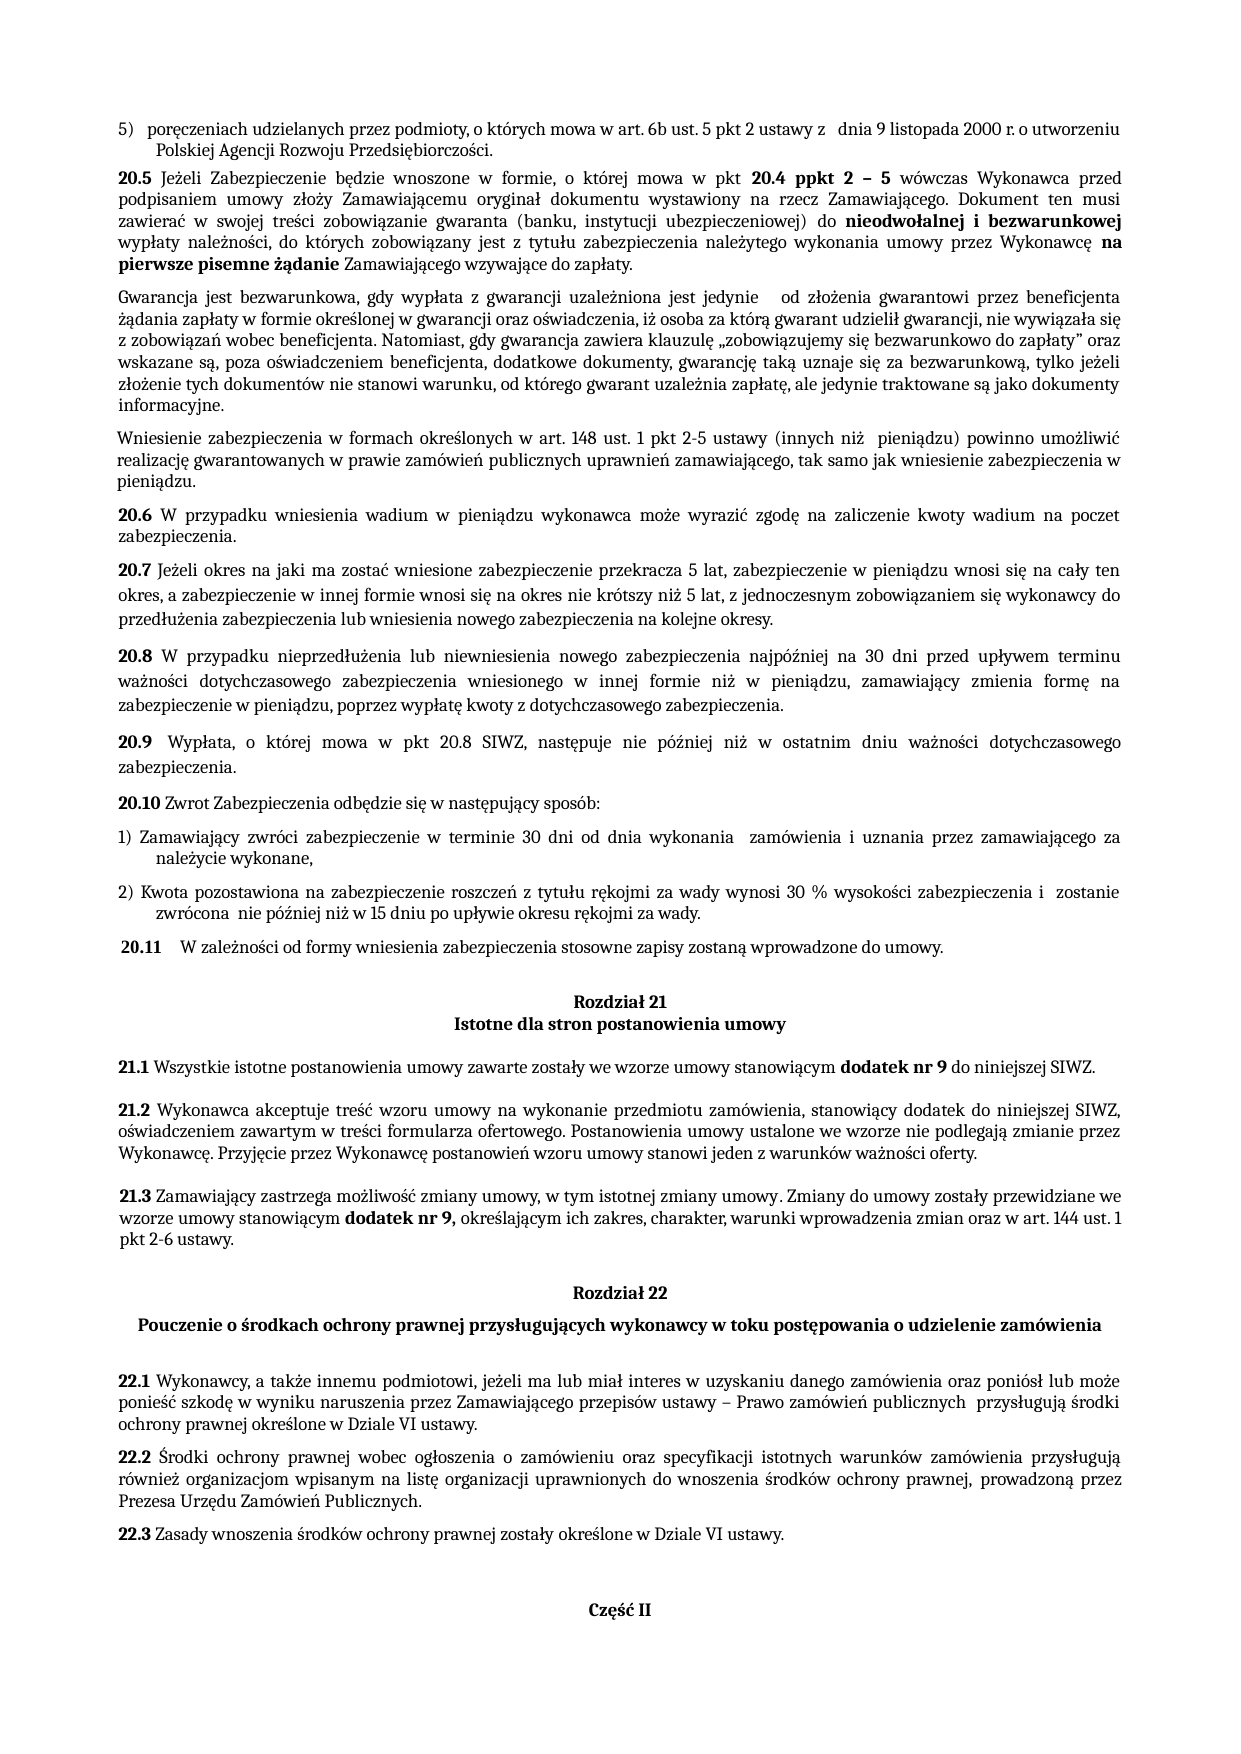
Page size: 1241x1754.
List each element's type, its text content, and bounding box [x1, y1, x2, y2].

text 21.1 Wszystkie istotne postanowienia umowy zawarte zostały we wzorze umowy stanowiącym dodatek nr 9 do niniejszej SIWZ. [118, 1056, 1122, 1078]
text Wniesienie zabezpieczenia w formach określonych w art. 148 ust. 1 pkt 2-5 ustawy (innych niż pieniądzu) powinno umożliwić realizację gwarantowanych w prawie zamówień publicznych uprawnień zamawiającego, tak samo jak wniesienie zabezpieczenia w pieniądzu. [117, 428, 1122, 493]
text 22.2 Środki ochrony prawnej wobec ogłoszenia o zamówieniu oraz specyfikacji istotnych warunków zamówienia przysługują również organizacjom wpisanym na listę organizacji uprawnionych do wnoszenia środków ochrony prawnej, prowadzoną przez Prezesa Urzędu Zamówień Publicznych. [118, 1447, 1122, 1512]
text Istotne dla stron postanowienia umowy [118, 1013, 1122, 1035]
text 20.7 Jeżeli okres na jaki ma zostać wniesione zabezpieczenie przekracza 5 lat, zabezpieczenie w pieniądzu wnosi się na cały ten okres, a zabezpieczenie w innej formie wnosi się na okres nie krótszy niż 5 lat, z jednoczesnym zobowiązaniem się wykonawcy do przedłużenia zabezpieczenia lub wniesienia nowego zabezpieczenia na kolejne okresy. [118, 559, 1122, 630]
subtitle Rozdział 21 [118, 992, 1122, 1013]
text 20.5 Jeżeli Zabezpieczenie będzie wnoszone w formie, o której mowa w pkt 20.4 ppkt 2 – 5 wówczas Wykonawca przed podpisaniem umowy złoży Zamawiającemu oryginał dokumentu wystawiony na rzecz Zamawiającego. Dokument ten musi zawierać w swojej treści zobowiązanie gwaranta (banku, instytucji ubezpieczeniowej) do nieodwołalnej i bezwarunkowej wypłaty należności, do których zobowiązany jest z tytułu zabezpieczenia należytego wykonania umowy przez Wykonawcę na pierwsze pisemne żądanie Zamawiającego wzywające do zapłaty. [118, 167, 1122, 275]
subtitle Rozdział 22 [118, 1283, 1122, 1304]
text Pouczenie o środkach ochrony prawnej przysługujących wykonawcy w toku postępowania o udzielenie zamówienia [118, 1315, 1122, 1336]
text Gwarancja jest bezwarunkowa, gdy wypłata z gwarancji uzależniona jest jedynie od złożenia gwarantowi przez beneficjenta żądania zapłaty w formie określonej w gwarancji oraz oświadczenia, iż osoba za którą gwarant udzielił gwarancji, nie wywiązała się z zobowiązań wobec beneficjenta. Natomiast, gdy gwarancja zawiera klauzulę „zobowiązujemy się bezwarunkowo do zapłaty” oraz wskazane są, poza oświadczeniem beneficjenta, dodatkowe dokumenty, gwarancję taką uznaje się za bezwarunkową, tylko jeżeli złożenie tych dokumentów nie stanowi warunku, od którego gwarant uzależnia zapłatę, ale jedynie traktowane są jako dokumenty informacyjne. [118, 287, 1122, 416]
text Część II [118, 1600, 1122, 1621]
list W zależności od formy wniesienia zabezpieczenia stosowne zapisy zostaną wprowadzone do umowy. [121, 936, 1122, 958]
text 22.3 Zasady wnoszenia środków ochrony prawnej zostały określone w Dziale VI ustawy. [118, 1523, 1122, 1545]
text 21.3 Zamawiający zastrzega możliwość zmiany umowy, w tym istotnej zmiany umowy. Zmiany do umowy zostały przewidziane we wzorze umowy stanowiącym dodatek nr 9, określającym ich zakres, charakter, warunki wprowadzenia zmian oraz w art. 144 ust. 1 pkt 2-6 ustawy. [119, 1186, 1122, 1250]
text 20.6 W przypadku wniesienia wadium w pieniądzu wykonawca może wyrazić zgodę na zaliczenie kwoty wadium na poczet zabezpieczenia. [118, 504, 1122, 547]
text 22.1 Wykonawcy, a także innemu podmiotowi, jeżeli ma lub miał interes w uzyskaniu danego zamówienia oraz poniósł lub może ponieść szkodę w wyniku naruszenia przez Zamawiającego przepisów ustawy – Prawo zamówień publicznych przysługują środki ochrony prawnej określone w Dziale VI ustawy. [118, 1371, 1122, 1435]
text 2) Kwota pozostawiona na zabezpieczenie roszczeń z tytułu rękojmi za wady wynosi 30 % wysokości zabezpieczenia i zostanie zwrócona nie później niż w 15 dniu po upływie okresu rękojmi za wady. [118, 881, 1122, 924]
text 20.9 Wypłata, o której mowa w pkt 20.8 SIWZ, następuje nie później niż w ostatnim dniu ważności dotychczasowego zabezpieczenia. [118, 732, 1122, 778]
text 1) Zamawiający zwróci zabezpieczenie w terminie 30 dni od dnia wykonania zamówienia i uznania przez zamawiającego za należycie wykonane, [118, 826, 1122, 869]
text 5) poręczeniach udzielanych przez podmioty, o których mowa w art. 6b ust. 5 pkt 2 ustawy z dnia 9 listopada 2000 r. o utworzeniu Polskiej Agencji Rozwoju Przedsiębiorczości. [118, 118, 1122, 161]
text 21.2 Wykonawca akceptuje treść wzoru umowy na wykonanie przedmiotu zamówienia, stanowiący dodatek do niniejszej SIWZ, oświadczeniem zawartym w treści formularza ofertowego. Postanowienia umowy ustalone we wzorze nie podlegają zmianie przez Wykonawcę. Przyjęcie przez Wykonawcę postanowień wzoru umowy stanowi jeden z warunków ważności oferty. [118, 1099, 1122, 1164]
text 20.8 W przypadku nieprzedłużenia lub niewniesienia nowego zabezpieczenia najpóźniej na 30 dni przed upływem terminu ważności dotychczasowego zabezpieczenia wniesionego w innej formie niż w pieniądzu, zamawiający zmienia formę na zabezpieczenie w pieniądzu, poprzez wypłatę kwoty z dotychczasowego zabezpieczenia. [118, 645, 1122, 717]
text 20.10 Zwrot Zabezpieczenia odbędzie się w następujący sposób: [118, 793, 1122, 814]
